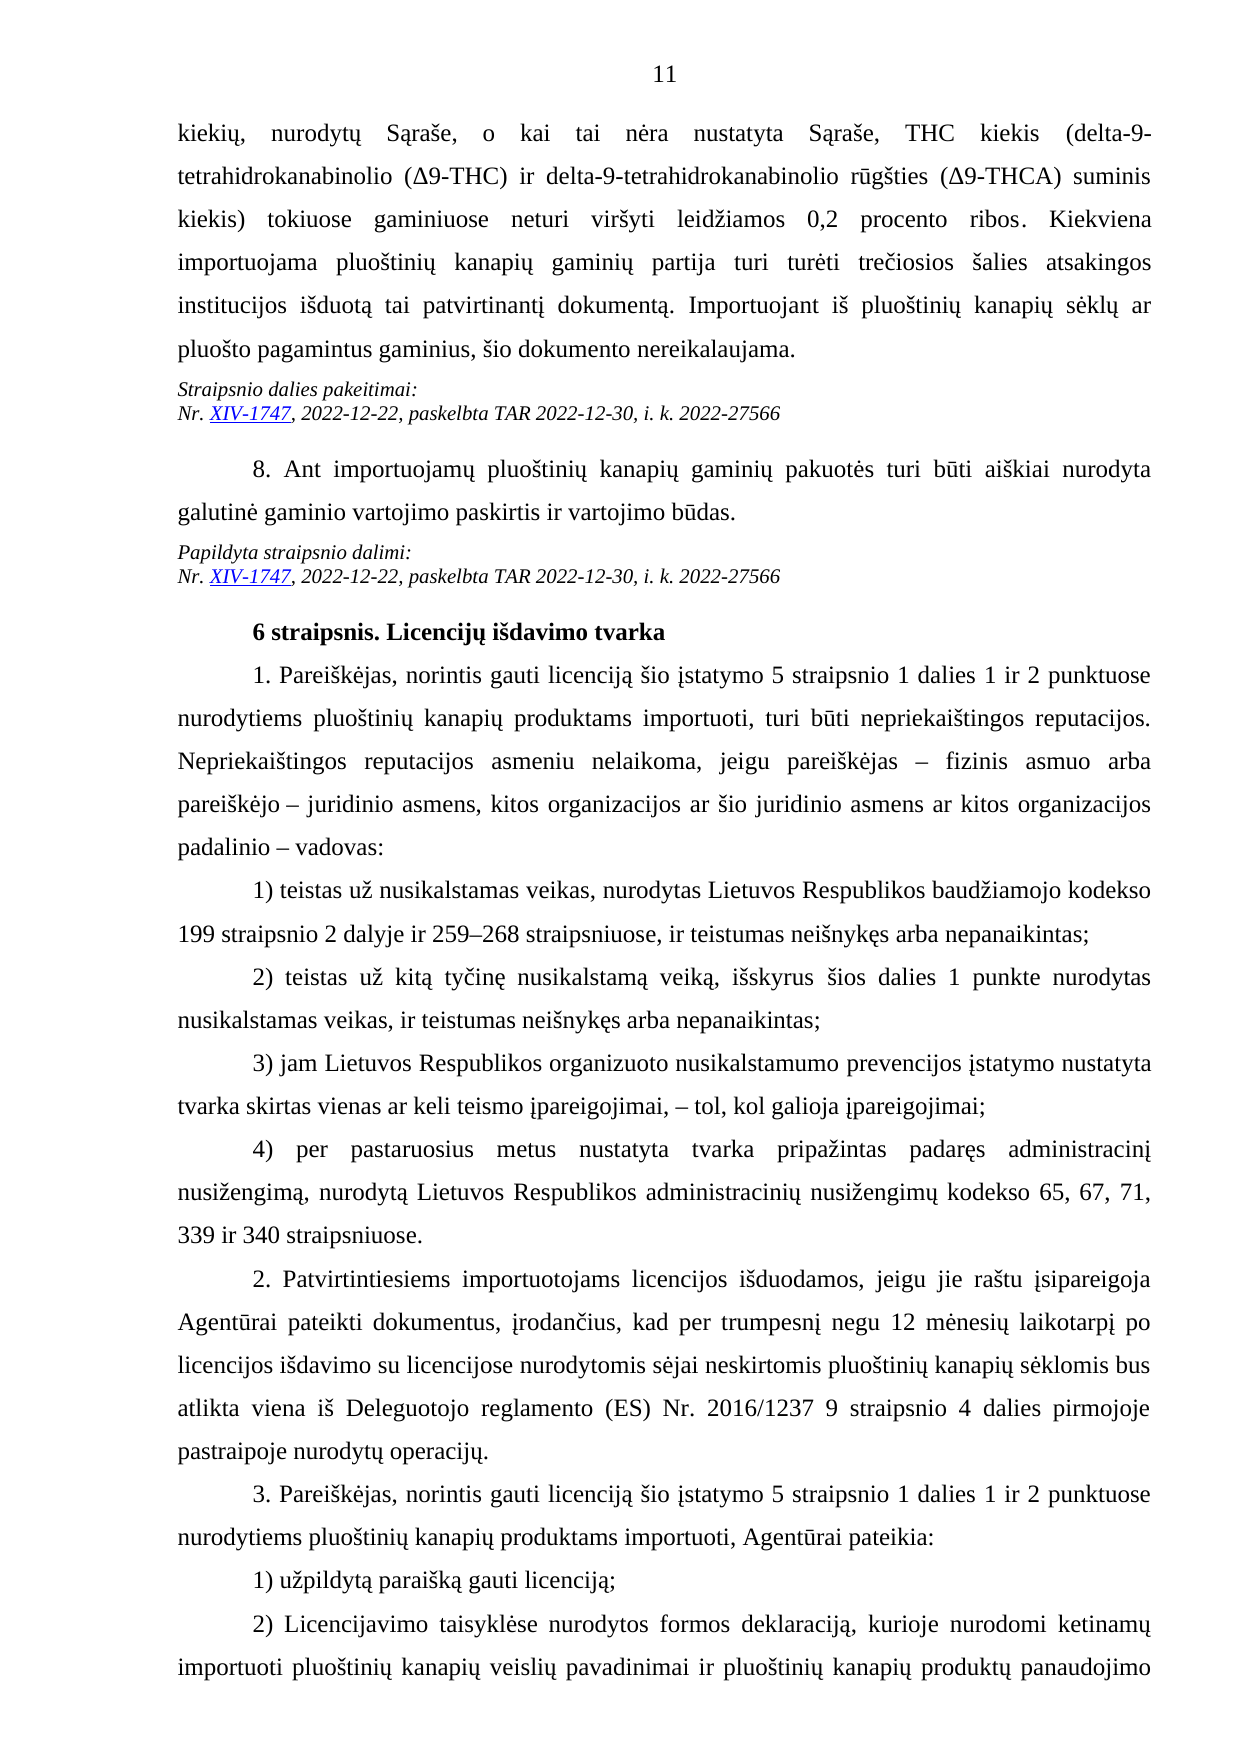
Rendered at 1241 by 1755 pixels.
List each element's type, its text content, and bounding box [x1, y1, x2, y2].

text kiekių, nurodytų Sąraše, o kai tai nėra nustatyta Sąraše, THC kiekis (delta-9-tetrahidrokanabinolio (Δ9-THC) ir delta-9-tetrahidrokanabinolio rūgšties (Δ9-THCA) suminis kiekis) tokiuose gaminiuose neturi viršyti leidžiamos 0,2 procento ribos. Kiekviena importuojama pluoštinių kanapių gaminių partija turi turėti trečiosios šalies atsakingos institucijos išduotą tai patvirtinantį dokumentą. Importuojant iš pluoštinių kanapių sėklų ar pluošto pagamintus gaminius, šio dokumento nereikalaujama. [177, 118, 1152, 362]
text 3) jam Lietuvos Respublikos organizuoto nusikalstamumo prevencijos įstatymo nustatyta tvarka skirtas vienas ar keli teismo įpareigojimai, – tol, kol galioja įpareigojimai; [177, 1048, 1152, 1120]
text 3. Pareiškėjas, norintis gauti licenciją šio įstatymo 5 straipsnio 1 dalies 1 ir 2 punktuose nurodytiems pluoštinių kanapių produktams importuoti, Agentūrai pateikia: [177, 1479, 1152, 1551]
text 1) teistas už nusikalstamas veikas, nurodytas Lietuvos Respublikos baudžiamojo kodekso 199 straipsnio 2 dalyje ir 259–268 straipsniuose, ir teistumas neišnykęs arba nepanaikintas; [177, 876, 1152, 947]
text 1) užpildytą paraišką gauti licenciją; [177, 1566, 1152, 1594]
text Papildyta straipsnio dalimi: [177, 540, 1152, 564]
text 2) teistas už kitą tyčinę nusikalstamą veiką, išskyrus šios dalies 1 punkte nurodytas nusikalstamas veikas, ir teistumas neišnykęs arba nepanaikintas; [177, 962, 1152, 1034]
text Nr. XIV-1747, 2022-12-22, paskelbta TAR 2022-12-30, i. k. 2022-27566 [177, 401, 1152, 425]
text 2. Patvirtintiesiems importuotojams licencijos išduodamos, jeigu jie raštu įsipareigoja Agentūrai pateikti dokumentus, įrodančius, kad per trumpesnį negu 12 mėnesių laikotarpį po licencijos išdavimo su licencijose nurodytomis sėjai neskirtomis pluoštinių kanapių sėklomis bus atlikta viena iš Deleguotojo reglamento (ES) Nr. 2016/1237 9 straipsnio 4 dalies pirmojoje pastraipoje nurodytų operacijų. [177, 1264, 1152, 1465]
text Straipsnio dalies pakeitimai: [177, 377, 1152, 401]
text 6 straipsnis. Licencijų išdavimo tvarka [177, 617, 1152, 646]
text 1. Pareiškėjas, norintis gauti licenciją šio įstatymo 5 straipsnio 1 dalies 1 ir 2 punktuose nurodytiems pluoštinių kanapių produktams importuoti, turi būti nepriekaištingos reputacijos. Nepriekaištingos reputacijos asmeniu nelaikoma, jeigu pareiškėjas – fizinis asmuo arba pareiškėjo – juridinio asmens, kitos organizacijos ar šio juridinio asmens ar kitos organizacijos padalinio – vadovas: [177, 660, 1152, 861]
text 8. Ant importuojamų pluoštinių kanapių gaminių pakuotės turi būti aiškiai nurodyta galutinė gaminio vartojimo paskirtis ir vartojimo būdas. [177, 454, 1152, 526]
text 4) per pastaruosius metus nustatyta tvarka pripažintas padaręs administracinį nusižengimą, nurodytą Lietuvos Respublikos administracinių nusižengimų kodekso 65, 67, 71, 339 ir 340 straipsniuose. [177, 1134, 1152, 1249]
text 2) Licencijavimo taisyklėse nurodytos formos deklaraciją, kurioje nurodomi ketinamų importuoti pluoštinių kanapių veislių pavadinimai ir pluoštinių kanapių produktų panaudojimo [177, 1609, 1152, 1681]
text Nr. XIV-1747, 2022-12-22, paskelbta TAR 2022-12-30, i. k. 2022-27566 [177, 564, 1152, 588]
